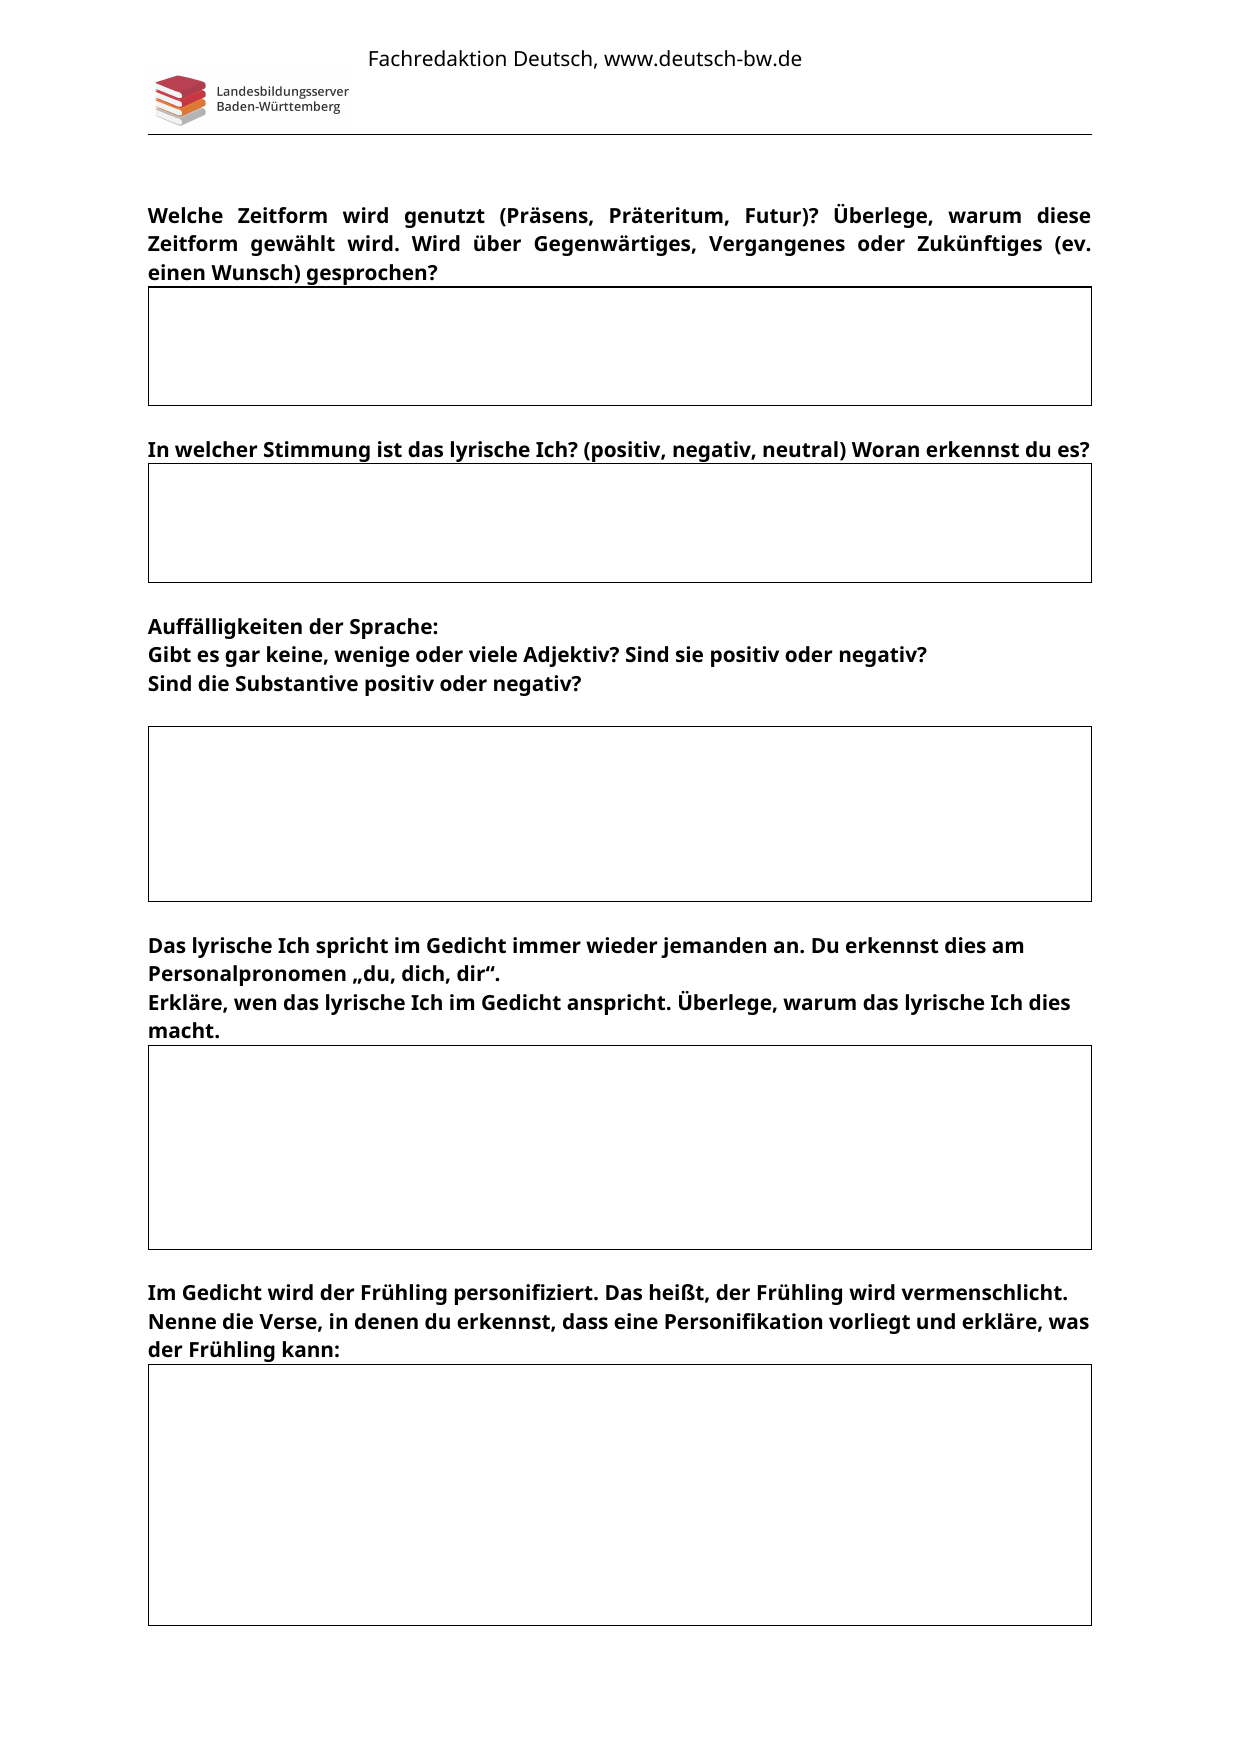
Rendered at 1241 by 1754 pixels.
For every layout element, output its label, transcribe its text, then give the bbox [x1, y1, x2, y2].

text Das lyrische Ich spricht im Gedicht immer wieder jemanden an. Du erkennst dies am Personalpronomen „du, dich, dir“. [148, 931, 1092, 988]
text Auffälligkeiten der Sprache: [148, 612, 1092, 640]
text Welche Zeitform wird genutzt (Präsens, Präteritum, Futur)? Überlege, warum diese Zeitform gewählt wird. Wird über Gegenwärtiges, Vergangenes oder Zukünftiges (ev. einen Wunsch) gesprochen? [148, 201, 1092, 286]
text Sind die Substantive positiv oder negativ? [148, 669, 1092, 697]
text Erkläre, wen das lyrische Ich im Gedicht anspricht. Überlege, warum das lyrische Ich dies macht. [148, 988, 1092, 1044]
text Im Gedicht wird der Frühling personifiziert. Das heißt, der Frühling wird vermenschlicht. Nenne die Verse, in denen du erkennst, dass eine Personifikation vorliegt und erkläre, was der Frühling kann: [148, 1278, 1092, 1364]
text In welcher Stimmung ist das lyrische Ich? (positiv, negativ, neutral) Woran erkennst du es? [148, 435, 1092, 463]
text Gibt es gar keine, wenige oder viele Adjektiv? Sind sie positiv oder negativ? [148, 640, 1092, 669]
